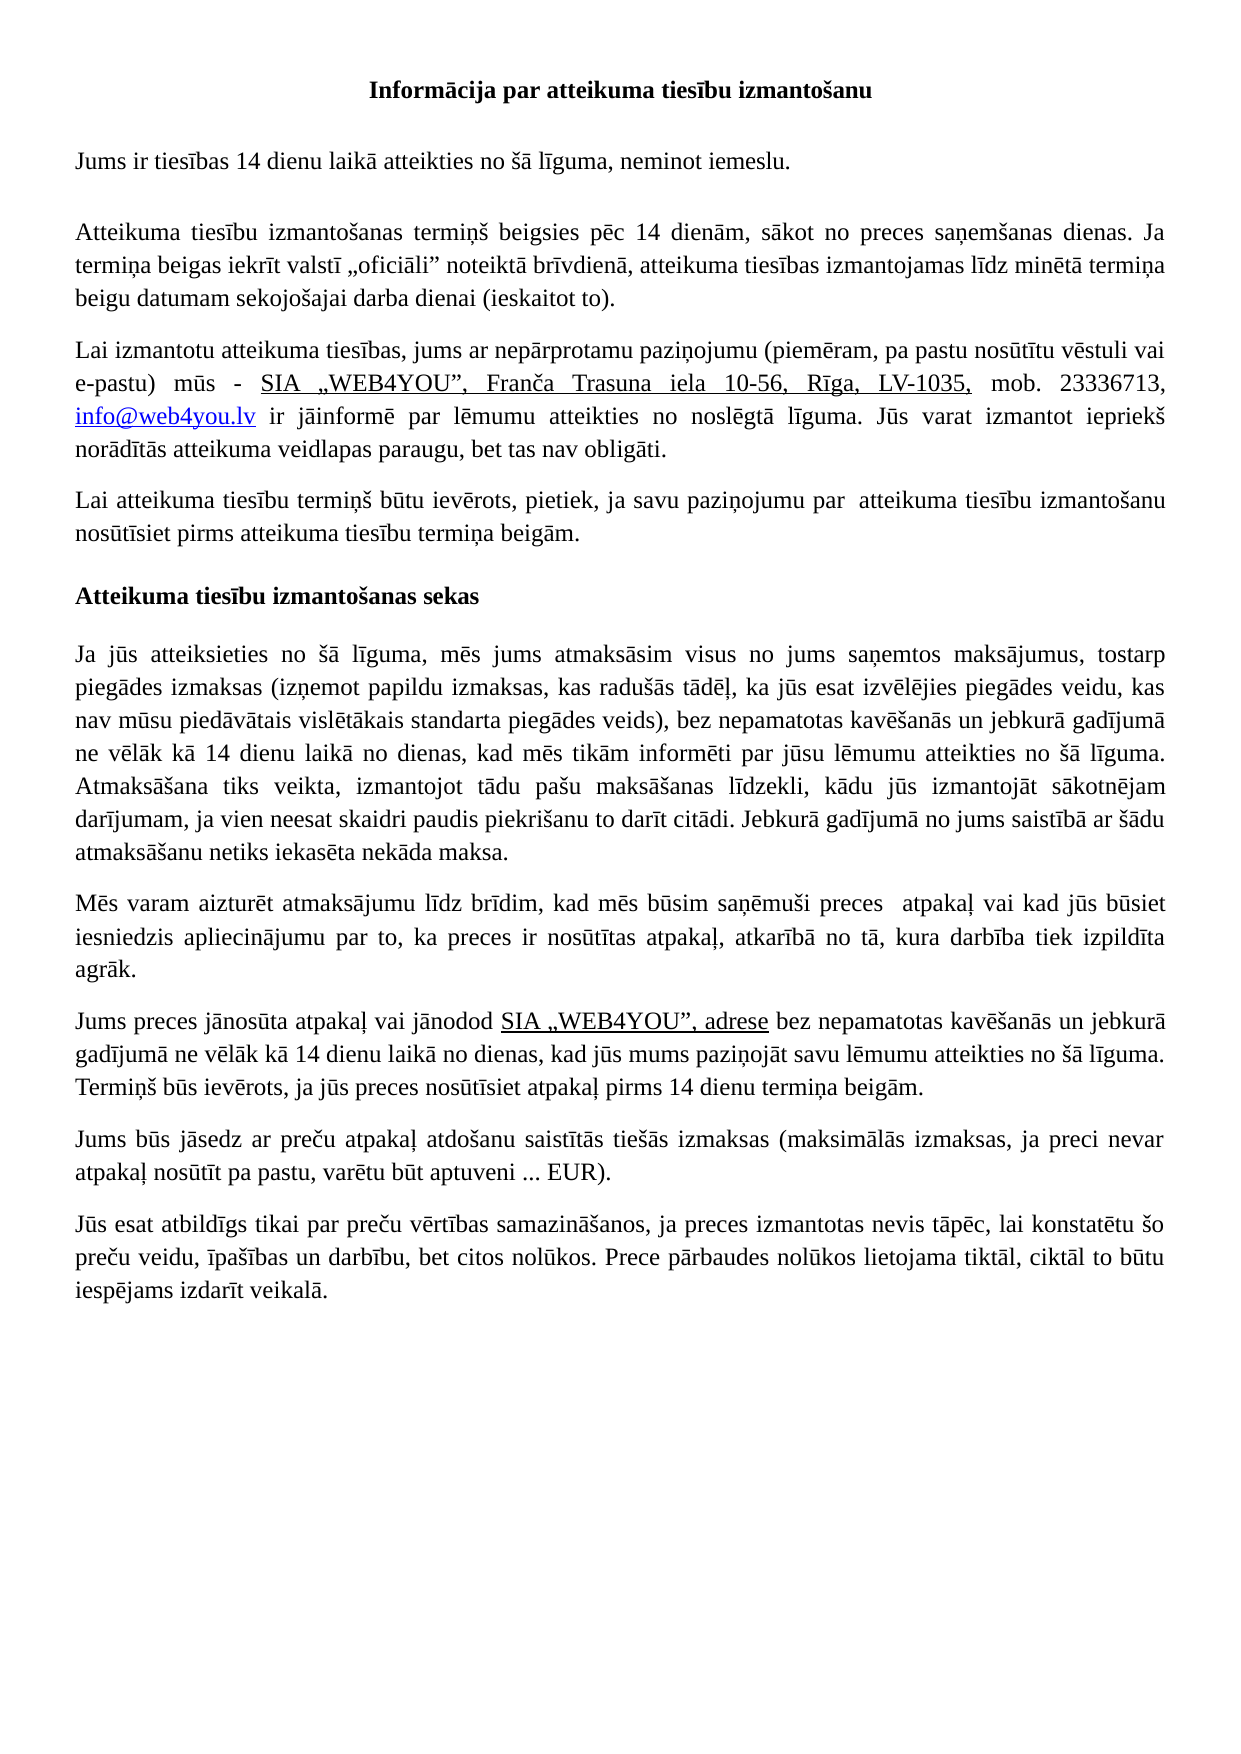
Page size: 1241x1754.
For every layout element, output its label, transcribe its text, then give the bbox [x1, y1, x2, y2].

text Lai atteikuma tiesību termiņš būtu ievērots, pietiek, ja savu paziņojumu par atteikuma tiesību izmantošanu nosūtīsiet pirms atteikuma tiesību termiņa beigām. [75, 486, 1166, 547]
text Ja jūs atteiksieties no šā līguma, mēs jums atmaksāsim visus no jums saņemtos maksājumus, tostarp piegādes izmaksas (izņemot papildu izmaksas, kas radušās tādēļ, ka jūs esat izvēlējies piegādes veidu, kas nav mūsu piedāvātais vislētākais standarta piegādes veids), bez nepamatotas kavēšanās un jebkurā gadījumā ne vēlāk kā 14 dienu laikā no dienas, kad mēs tikām informēti par jūsu lēmumu atteikties no šā līguma. Atmaksāšana tiks veikta, izmantojot tādu pašu maksāšanas līdzekli, kādu jūs izmantojāt sākotnējam darījumam, ja vien neesat skaidri paudis piekrišanu to darīt citādi. Jebkurā gadījumā no jums saistībā ar šādu atmaksāšanu netiks iekasēta nekāda maksa. [75, 639, 1166, 866]
text Jums preces jānosūta atpakaļ vai jānodod SIA „WEB4YOU”, adrese bez nepamatotas kavēšanās un jebkurā gadījumā ne vēlāk kā 14 dienu laikā no dienas, kad jūs mums paziņojāt savu lēmumu atteikties no šā līguma. Termiņš būs ievērots, ja jūs preces nosūtīsiet atpakaļ pirms 14 dienu termiņa beigām. [75, 1006, 1166, 1101]
text Jums būs jāsedz ar preču atpakaļ atdošanu saistītās tiešās izmaksas (maksimālās izmaksas, ja preci nevar atpakaļ nosūtīt pa pastu, varētu būt aptuveni ... EUR). [75, 1124, 1166, 1186]
subtitle Atteikuma tiesību izmantošanas sekas [75, 581, 1178, 609]
text Atteikuma tiesību izmantošanas termiņš beigsies pēc 14 dienām, sākot no preces saņemšanas dienas. Ja termiņa beigas iekrīt valstī „oficiāli” noteiktā brīvdienā, atteikuma tiesības izmantojamas līdz minētā termiņa beigu datumam sekojošajai darba dienai (ieskaitot to). [75, 217, 1166, 312]
text Mēs varam aizturēt atmaksājumu līdz brīdim, kad mēs būsim saņēmuši preces atpakaļ vai kad jūs būsiet iesniedzis apliecinājumu par to, ka preces ir nosūtītas atpakaļ, atkarībā no tā, kura darbība tiek izpildīta agrāk. [75, 888, 1166, 983]
subtitle Informācija par atteikuma tiesību izmantošanu [63, 75, 1177, 104]
text Jūs esat atbildīgs tikai par preču vērtības samazināšanos, ja preces izmantotas nevis tāpēc, lai konstatētu šo preču veidu, īpašības un darbību, bet citos nolūkos. Prece pārbaudes nolūkos lietojama tiktāl, ciktāl to būtu iespējams izdarīt veikalā. [75, 1209, 1166, 1304]
text Jums ir tiesības 14 dienu laikā atteikties no šā līguma, neminot iemeslu. [75, 146, 1178, 175]
text Lai izmantotu atteikuma tiesības, jums ar nepārprotamu paziņojumu (piemēram, pa pastu nosūtītu vēstuli vai e-pastu) mūs - SIA „WEB4YOU”, Franča Trasuna iela 10-56, Rīga, LV-1035, mob. 23336713, info@web4you.lv ir jāinformē par lēmumu atteikties no noslēgtā līguma. Jūs varat izmantot iepriekš norādītās atteikuma veidlapas paraugu, bet tas nav obligāti. [75, 335, 1166, 462]
